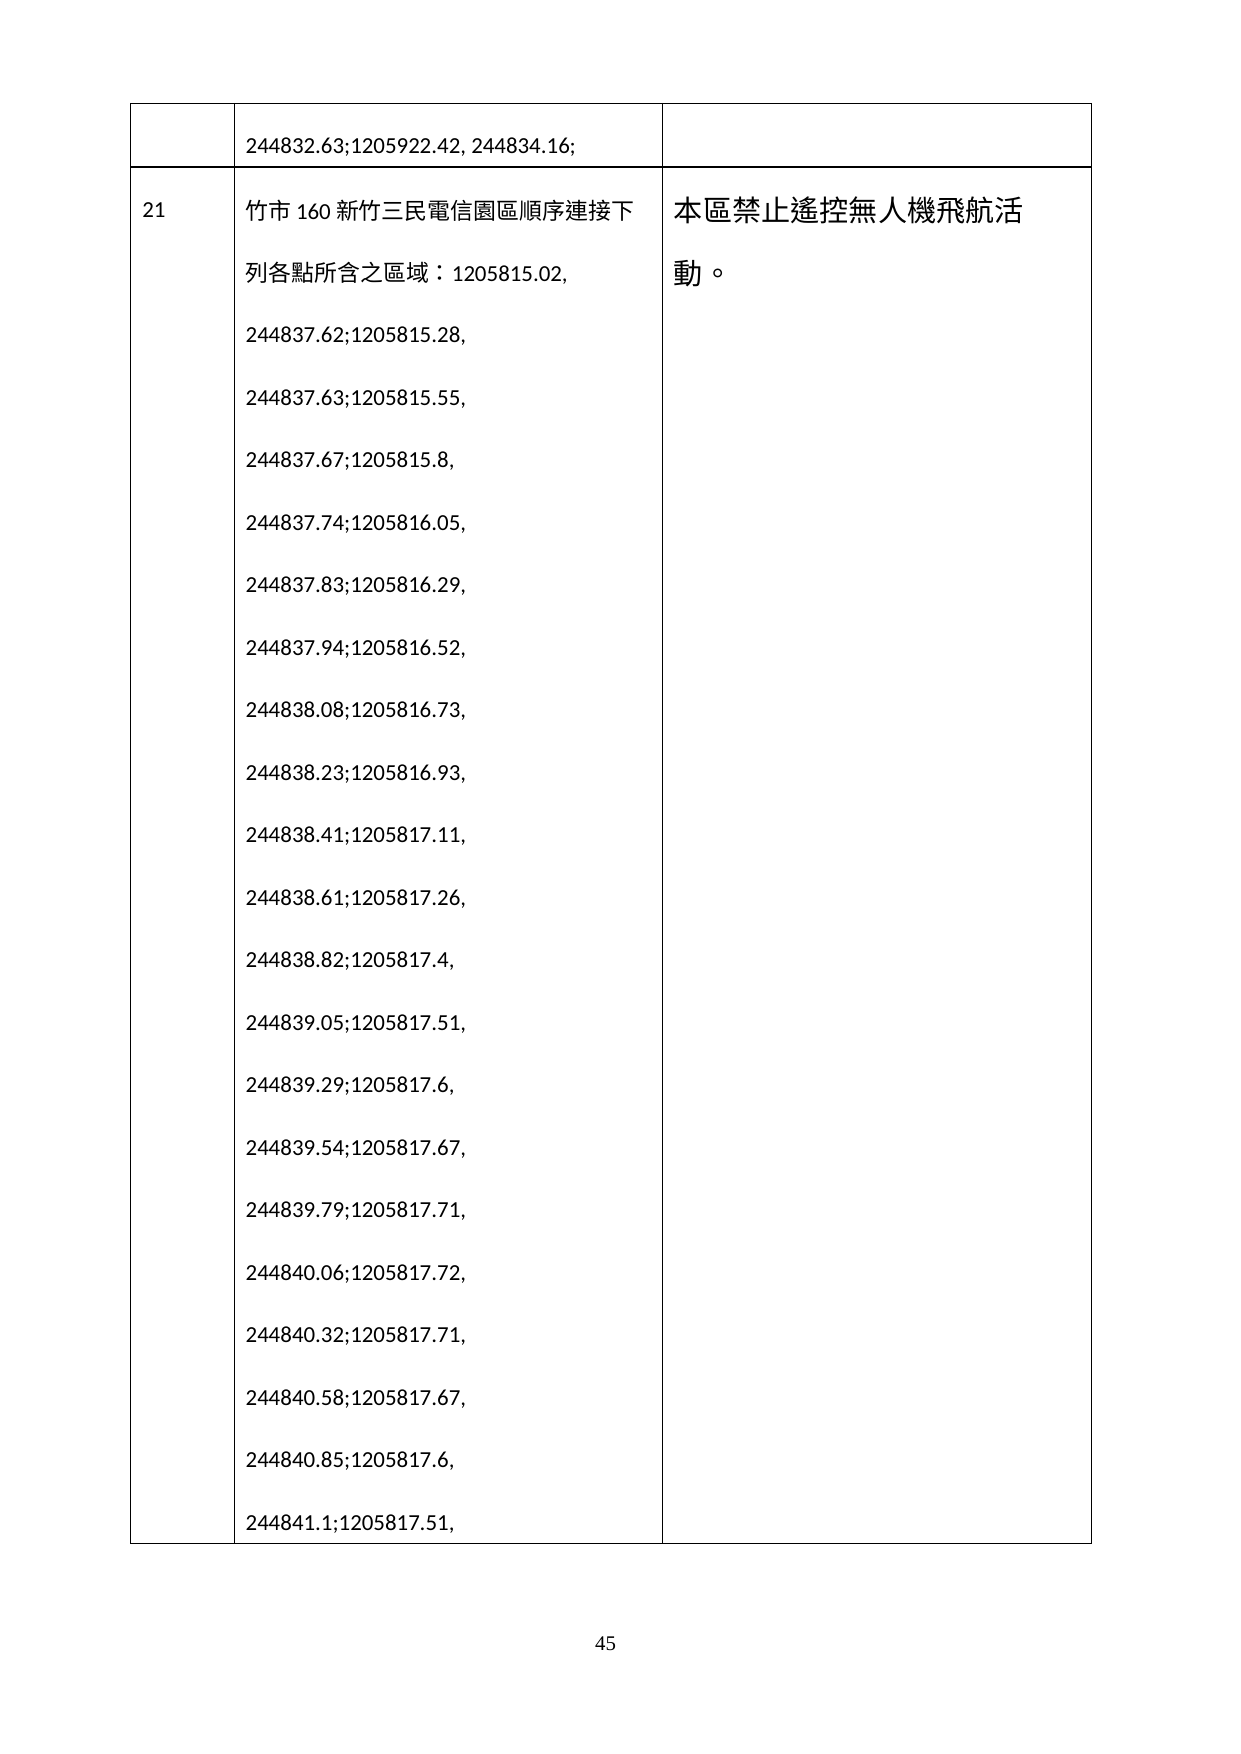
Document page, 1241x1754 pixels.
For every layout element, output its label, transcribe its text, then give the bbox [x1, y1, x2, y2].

table_cell 244832.63;1205922.42, 244834.16; [235, 104, 662, 166]
table_cell 本區禁止遙控無人機飛航活動。 [663, 168, 1091, 1542]
table_cell [131, 104, 234, 166]
table_cell 竹市160 新竹三民電信園區順序連接下列各點所含之區域：1205815.02, 244837.62;1205815.28, 244837.63;1205815.55, 244837.67;1205815.8, 244837.74;1205816.05, 244837.83;1205816.29, 244837.94;1205816.52, 244838.08;1205816.73, 244838.23;1205816.93, 244838.41;1205817.11, 244838.61;1205817.26, 244838.82;1205817.4, 244839.05;1205817.51, 244839.29;1205817.6, 244839.54;1205817.67, 244839.79;1205817.71, 244840.06;1205817.72, 244840.32;1205817.71, 244840.58;1205817.67, 244840.85;1205817.6, 244841.1;1205817.51, [235, 168, 662, 1542]
table_cell 21 [131, 168, 234, 1542]
table_cell [663, 104, 1091, 166]
